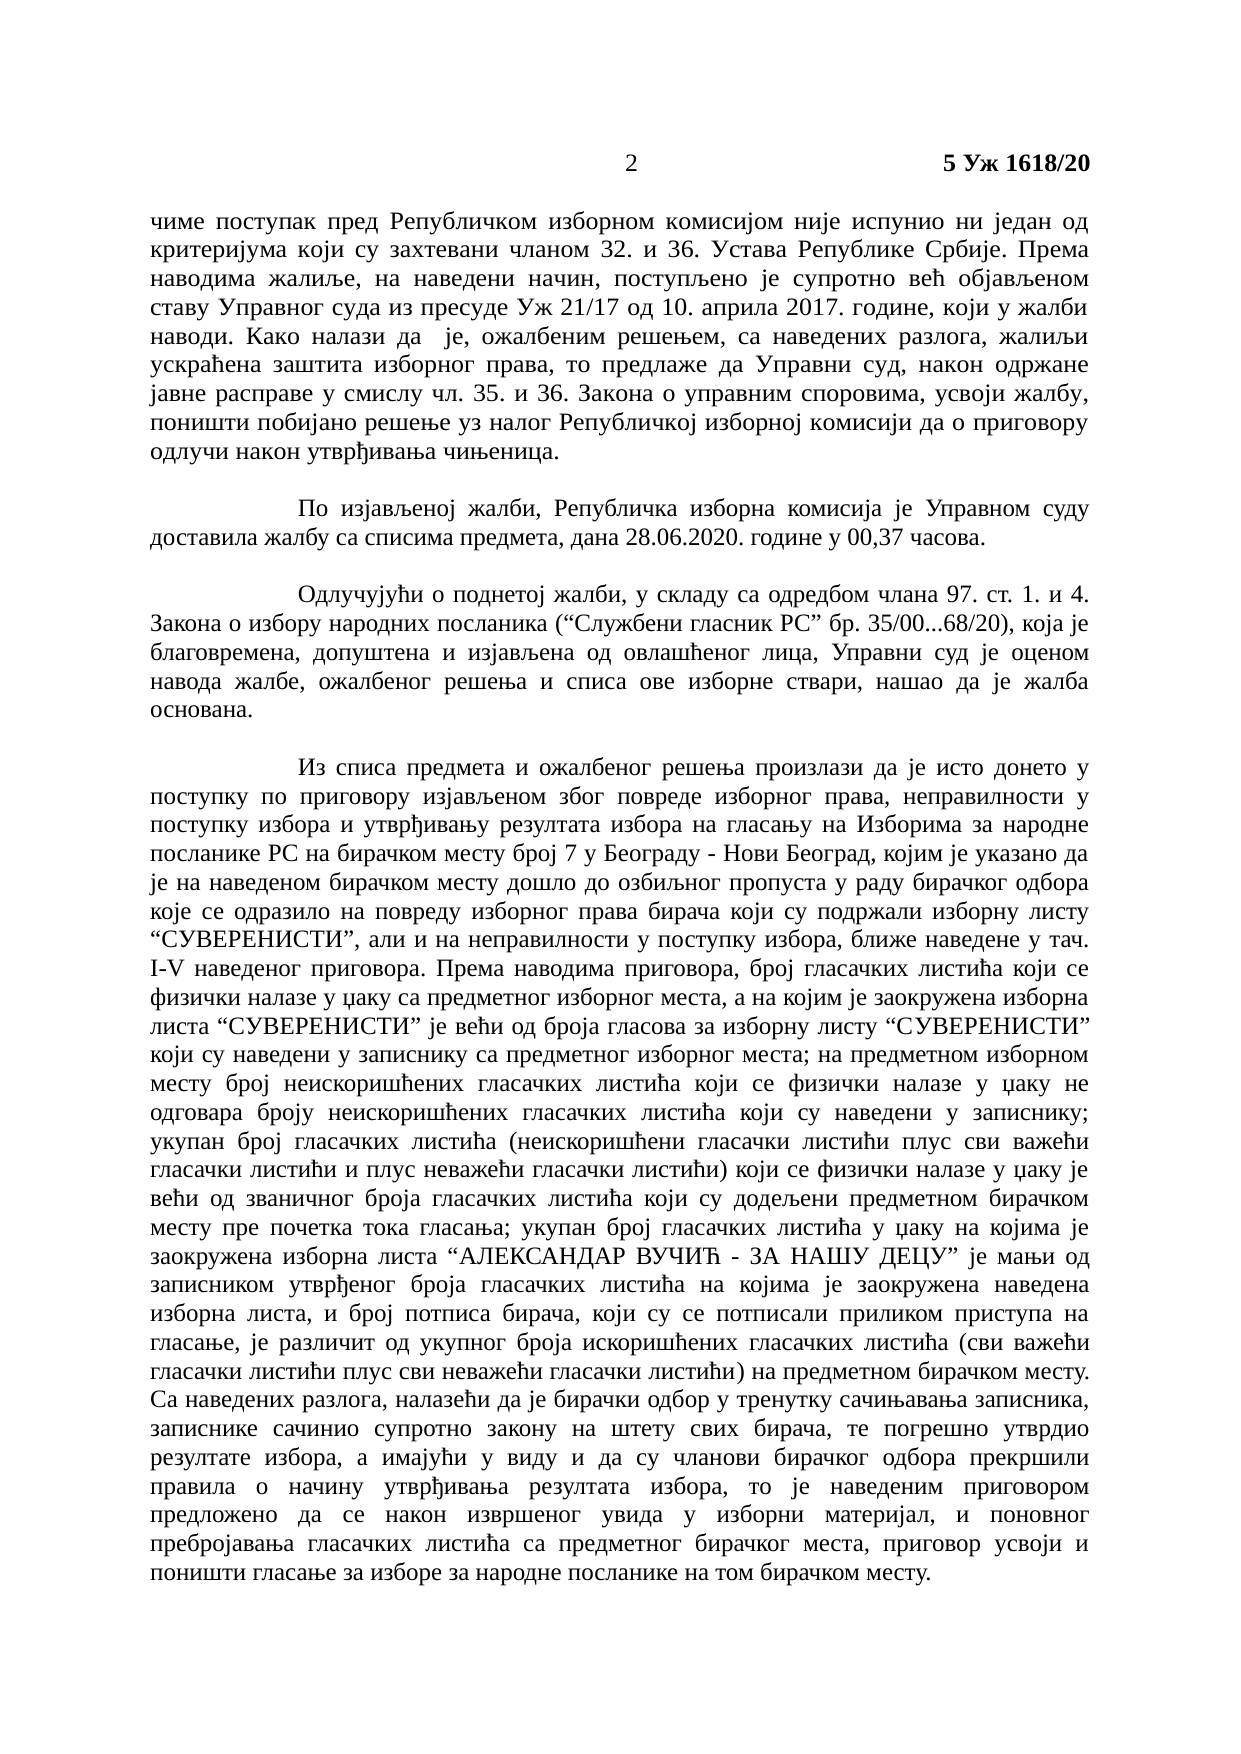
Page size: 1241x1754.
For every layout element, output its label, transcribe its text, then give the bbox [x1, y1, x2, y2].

text Из списа предмета и ожалбеног решења произлази да је исто донето у поступку по приговору изјављеном због повреде изборног права, неправилности у поступку избора и утврђивању резултата избора на гласању на Изборима за народне посланике РС на бирачком месту број 7 у Београду - Нови Београд, којим је указано да је на наведеном бирачком месту дошло до озбиљног пропуста у раду бирачког одбора које се одразило на повреду изборног права бирача који су подржали изборну листу “СУВЕРЕНИСТИ”, али и на неправилности у поступку избора, ближе наведене у тач. I-V наведеног приговора. Према наводима приговора, број гласачких листића који се физички налазе у џаку са предметног изборног места, а на којим је заокружена изборна листа “СУВЕРЕНИСТИ” је већи од броја гласова за изборну листу “СУВЕРЕНИСТИ” који су наведени у записнику са предметног изборног места; на предметном изборном месту број неискоришћених гласачких листића који се физички налазе у џаку не одговара броју неискоришћених гласачких листића који су наведени у записнику; укупан број гласачких листића (неискоришћени гласачки листићи плус сви важећи гласачки листићи и плус неважећи гласачки листићи) који се физички налазе у џаку је већи од званичног броја гласачких листића који су додељени предметном бирачком месту пре почетка тока гласања; укупан број гласачких листића у џаку на којима је заокружена изборна листа “АЛЕКСАНДАР ВУЧИЋ - ЗА НАШУ ДЕЦУ” је мањи од записником утврђеног броја гласачких листића на којима је заокружена наведена изборна листа, и број потписа бирача, који су се потписали приликом приступа на гласање, је различит од укупног броја искоришћених гласачких листића (сви важећи гласачки листићи плус сви неважећи гласачки листићи) на предметном бирачком месту. Са наведених разлога, налазећи да је бирачки одбор у тренутку сачињавања записника, записнике сачинио супротно закону на штету свих бирача, те погрешно утврдио резултате избора, а имајући у виду и да су чланови бирачког одбора прекршили правила о начину утврђивања резултата избора, то је наведеним приговором предложено да се након извршеног увида у изборни материјал, и поновног пребројавања гласачких листића са предметног бирачког места, приговор усвоји и поништи гласање за изборе за народне посланике на том бирачком месту. [150, 752, 1090, 1586]
text чиме поступак пред Републичком изборном комисијом није испунио ни један од критеријума који су захтевани чланом 32. и 36. Устава Републике Србије. Према наводима жалиље, на наведени начин, поступљено је супротно већ објављеном ставу Управног суда из пресуде Уж 21/17 од 10. априла 2017. године, који у жалби наводи. Како налази да је, ожалбеним решењем, са наведених разлога, жалиљи ускраћена заштита изборног права, то предлаже да Управни суд, након одржане јавне расправе у смислу чл. 35. и 36. Закона о управним споровима, усвоји жалбу, поништи побијано решење уз налог Републичкој изборној комисији да о приговору одлучи након утврђивања чињеница. [150, 206, 1090, 464]
text По изјављеној жалби, Републичка изборна комисија је Управном суду доставила жалбу са списима предмета, дана 28.06.2020. године у 00,37 часова. [150, 493, 1090, 551]
text Одлучујући о поднетој жалби, у складу са одредбом члана 97. ст. 1. и 4. Закона о избору народних посланика (“Службени гласник РС” бр. 35/00...68/20), која је благовремена, допуштена и изјављена од овлашћеног лица, Управни суд је оценом навода жалбе, ожалбеног решења и списа ове изборне ствари, нашао да је жалба основана. [150, 579, 1090, 723]
